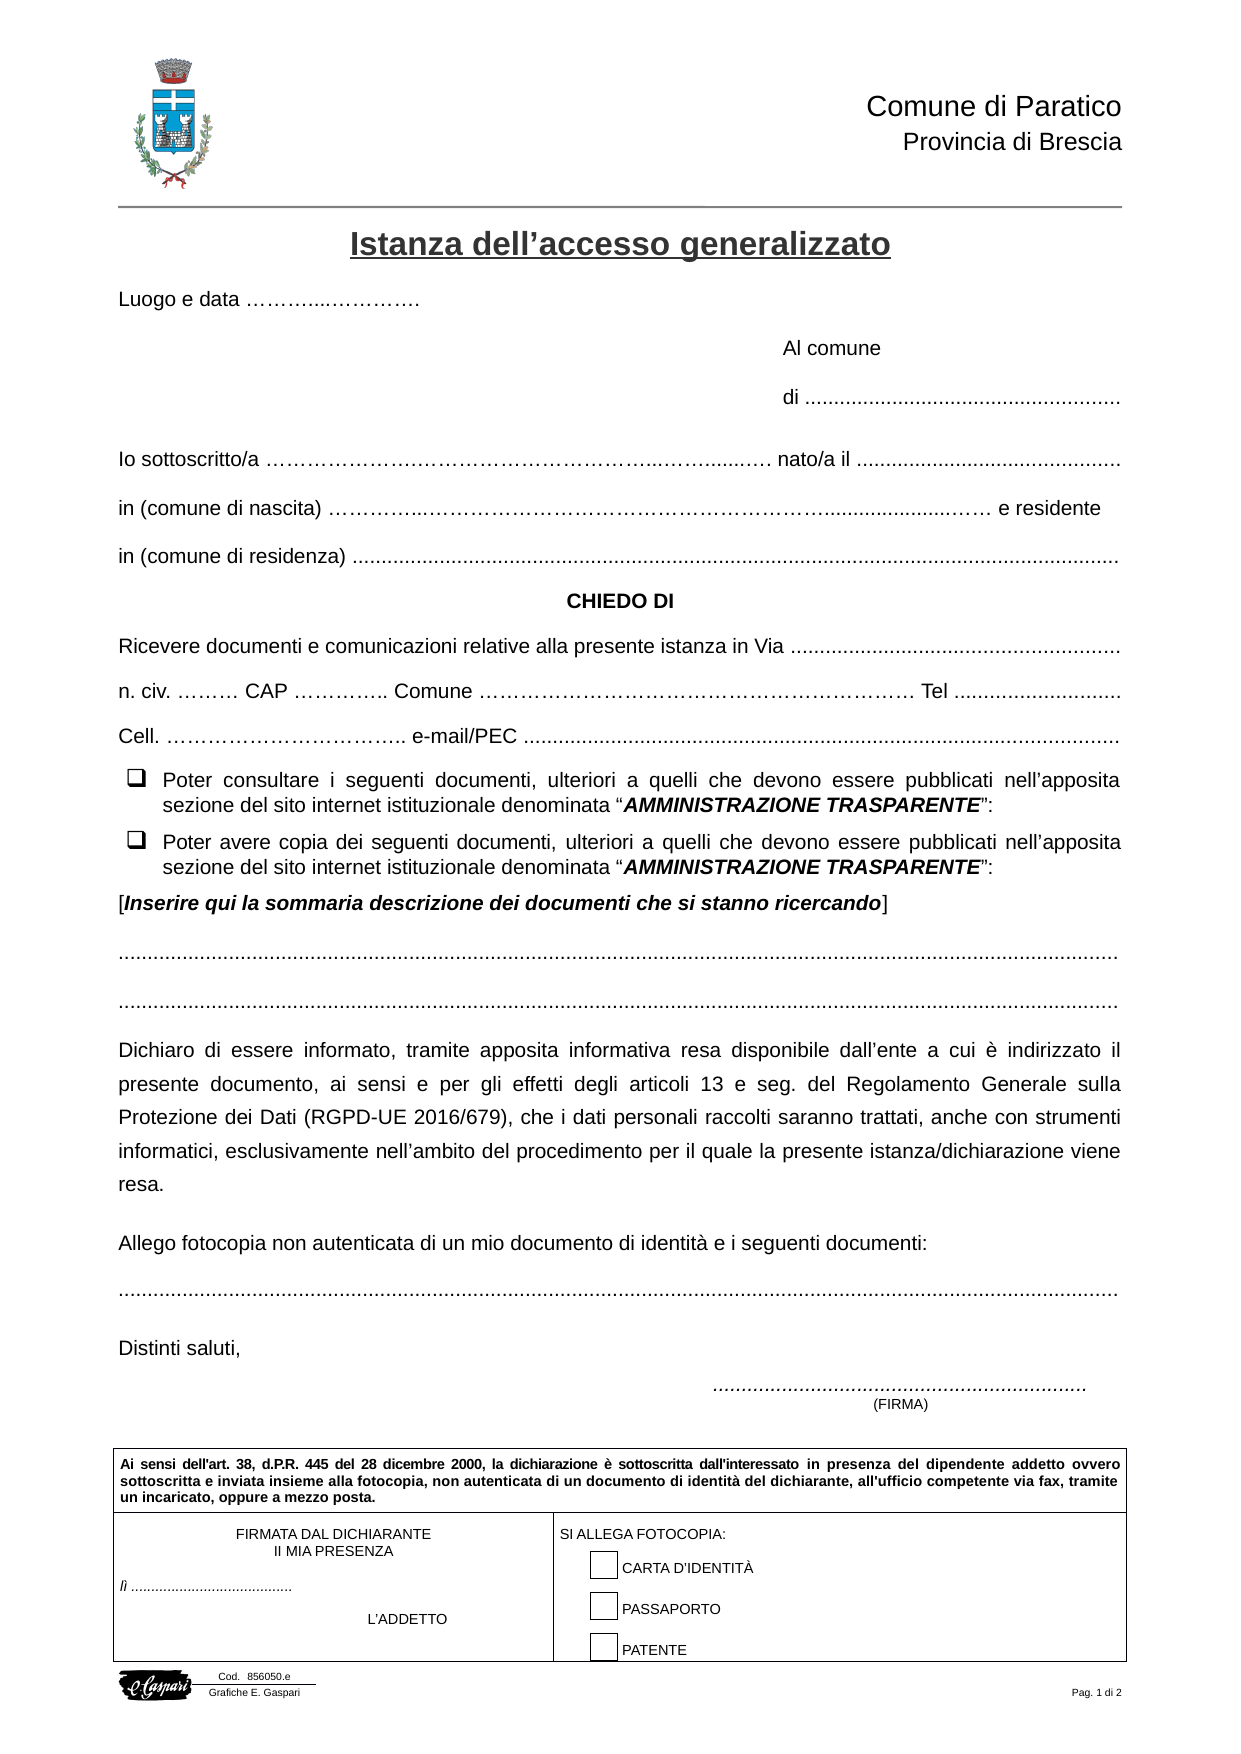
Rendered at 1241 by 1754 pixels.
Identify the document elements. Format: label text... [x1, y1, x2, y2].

text in (comune di nascita) …………...…………………………………………………......................…… e residente [118, 495, 1122, 519]
text Io sottoscritto/a ………………….……………………………...…….......…. nato/a il [118, 446, 1122, 470]
table_cell SI ALLEGA FOTOCOPIA: CARTA D’IDENTITÀ PASSAPORTO PATENTE [554, 1513, 1126, 1661]
text Ricevere documenti e comunicazioni relative alla presente istanza in Via [118, 634, 1122, 658]
table_cell FIRMATA DAL DICHIARANTE II MIA PRESENZA lì ........................................ L’ADDETTO [114, 1513, 553, 1661]
text [Inserire qui la sommaria descrizione dei documenti che si stanno ricercando] [118, 891, 1122, 915]
text di [783, 385, 1122, 409]
list Poter consultare i seguenti documenti, ulteriori a quelli che devono essere pubblicati nell’apposita sezione del sito internet istituzionale denominata “AMMINISTRAZIONE TRASPARENTE”: [125, 768, 1122, 817]
subtitle Istanza dell’accesso generalizzato [118, 224, 1122, 262]
picture [118, 1669, 192, 1701]
text ................................................................. [679, 1372, 1122, 1396]
text Allego fotocopia non autenticata di un mio documento di identità e i seguenti documenti: [118, 1231, 1122, 1255]
list Poter avere copia dei seguenti documenti, ulteriori a quelli che devono essere pubblicati nell’apposita sezione del sito internet istituzionale denominata “AMMINISTRAZIONE TRASPARENTE”: [125, 830, 1122, 879]
text n. civ. ……… CAP ………….. Comune ……………………………………………………… Tel [118, 679, 1122, 703]
text in (comune di residenza) [118, 544, 1122, 568]
text Distinti saluti, [118, 1335, 1122, 1359]
text Al comune [783, 336, 1122, 360]
text Provincia di Brescia [224, 127, 1122, 156]
text Dichiaro di essere informato, tramite apposita informativa resa disponibile dall’ente a cui è indirizzato il presente documento, ai sensi e per gli effetti degli articoli 13 e seg. del Regolamento Generale sulla Protezione dei Dati (RGPD-UE 2016/679), che i dati personali raccolti saranno trattati, anche con strumenti informatici, esclusivamente nell’ambito del procedimento per il quale la presente istanza/dichiarazione viene resa. [118, 1038, 1122, 1196]
picture [122, 58, 224, 189]
text Cell. …………………………….. e-mail/PEC [118, 723, 1122, 747]
text Luogo e data ………....…………. [118, 287, 1122, 311]
text CHIEDO DI [118, 589, 1122, 613]
text Comune di Paratico [224, 89, 1122, 122]
text (FIRMA) [679, 1396, 1122, 1413]
table_header Ai sensi dell'art. 38, d.P.R. 445 del 28 dicembre 2000, la dichiarazione è sottoscritta dall'interessato in presenza del dipendente addetto ovvero sottoscritta e inviata insieme alla fotocopia, non autenticata di un documento di identità del dichiarante, all'ufficio competente via fax, tramite un incaricato, oppure a mezzo posta. [114, 1449, 1126, 1512]
